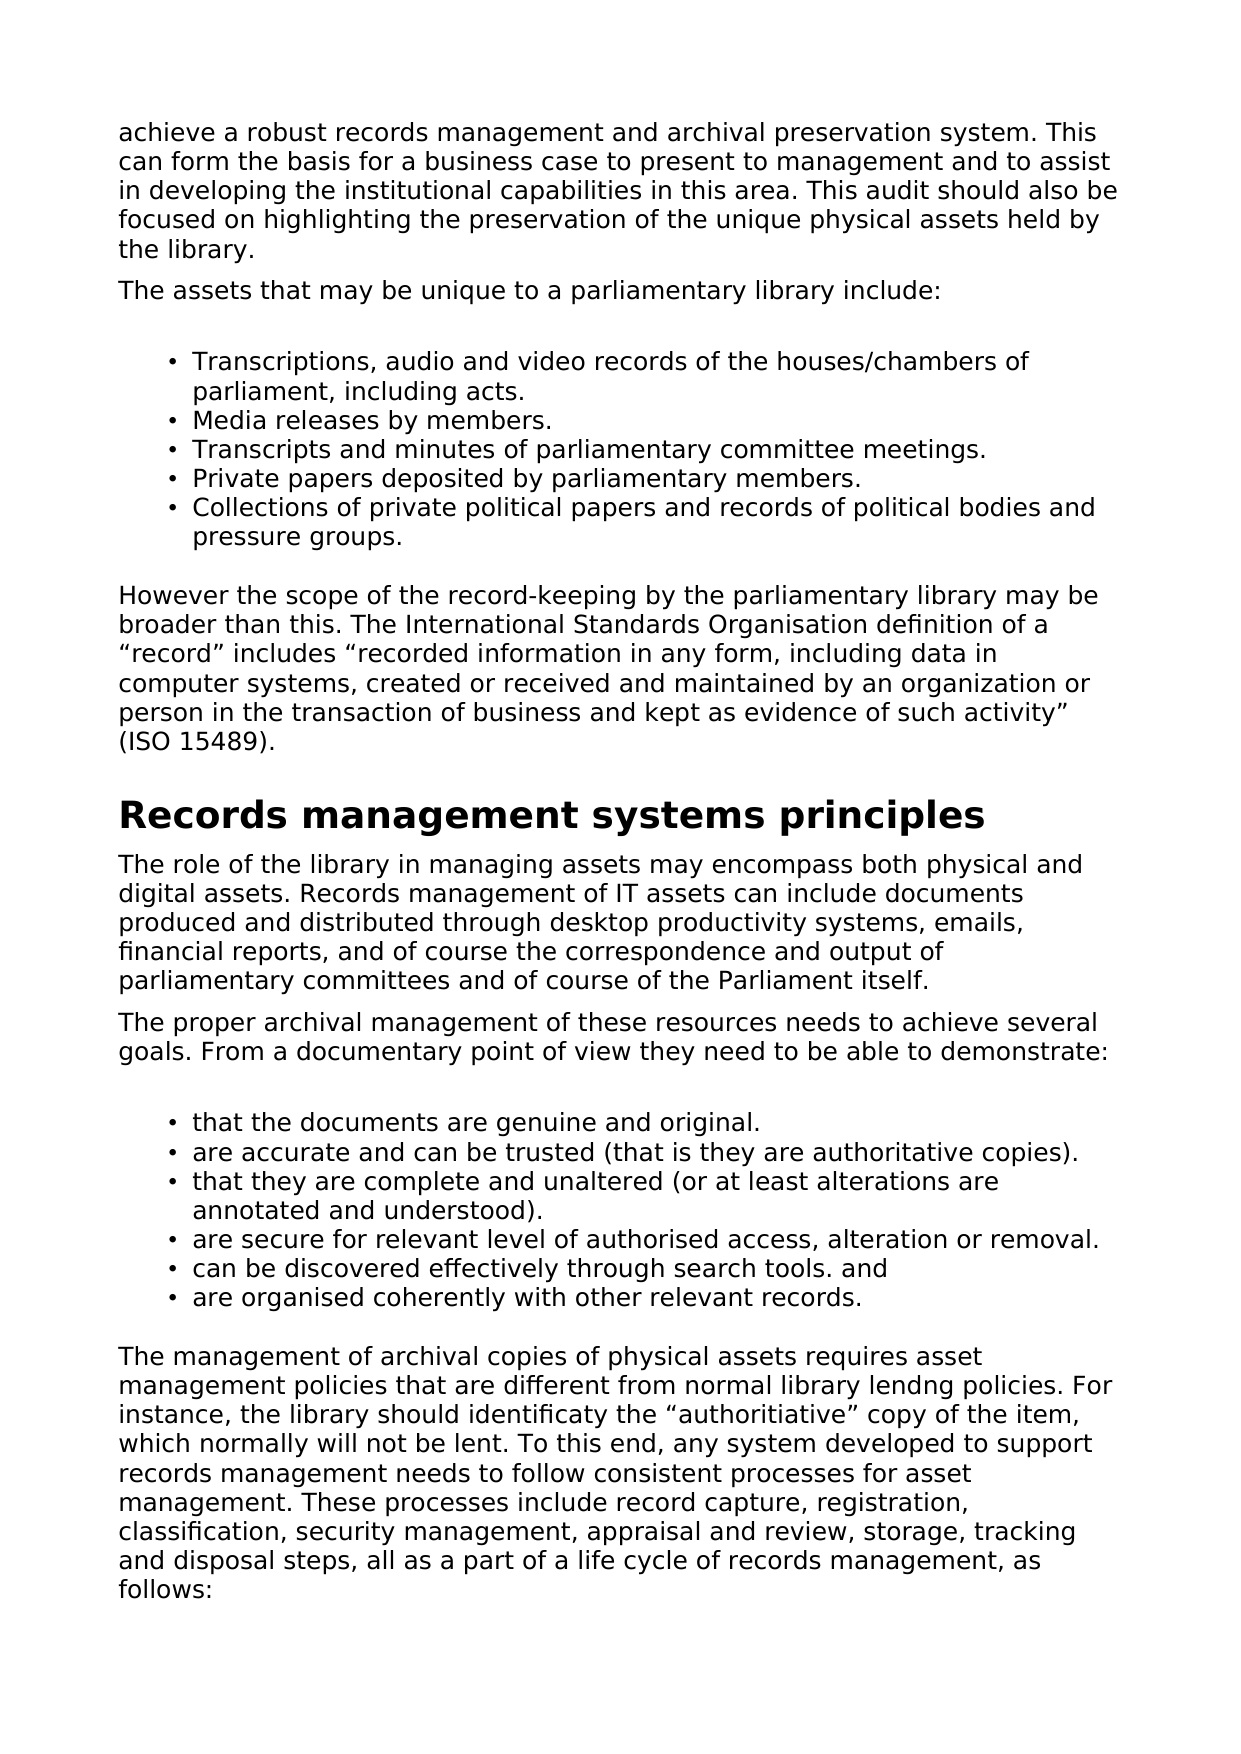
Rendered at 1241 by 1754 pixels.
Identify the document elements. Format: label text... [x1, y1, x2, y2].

list Media releases by members. [177, 406, 1122, 435]
text However the scope of the record-keeping by the parliamentary library may be broader than this. The International Standards Organisation definition of a “record” includes “recorded information in any form, including data in computer systems, created or received and maintained by an organization or person in the transaction of business and kept as evidence of such activity” (ISO 15489). [118, 581, 1122, 756]
list Transcripts and minutes of parliamentary committee meetings. [177, 435, 1122, 464]
text The role of the library in managing assets may encompass both physical and digital assets. Records management of IT assets can include documents produced and distributed through desktop productivity systems, emails, financial reports, and of course the correspondence and output of parliamentary committees and of course of the Parliament itself. [118, 850, 1122, 996]
list can be discovered effectively through search tools. and [177, 1254, 1122, 1283]
list Transcriptions, audio and video records of the houses/chambers of parliament, including acts. [177, 348, 1122, 406]
list Collections of private political papers and records of political bodies and pressure groups. [177, 493, 1122, 552]
list are accurate and can be trusted (that is they are authoritative copies). [177, 1138, 1122, 1167]
list that they are complete and unaltered (or at least alterations are annotated and understood). [177, 1167, 1122, 1225]
subtitle Records management systems principles [118, 794, 1122, 837]
text achieve a robust records management and archival preservation system. This can form the basis for a business case to present to management and to assist in developing the institutional capabilities in this area. This audit should also be focused on highlighting the preservation of the unique physical assets held by the library. [118, 118, 1122, 264]
list are organised coherently with other relevant records. [177, 1283, 1122, 1313]
list that the documents are genuine and original. [177, 1108, 1122, 1138]
list are secure for relevant level of authorised access, alteration or removal. [177, 1225, 1122, 1254]
list Private papers deposited by parliamentary members. [177, 464, 1122, 493]
text The assets that may be unique to a parliamentary library include: [118, 276, 1122, 306]
text The management of archival copies of physical assets requires asset management policies that are different from normal library lendng policies. For instance, the library should identificaty the “authoritiative” copy of the item, which normally will not be lent. To this end, any system developed to support records management needs to follow consistent processes for asset management. These processes include record capture, registration, classification, security management, appraisal and review, storage, tracking and disposal steps, all as a part of a life cycle of records management, as follows: [118, 1342, 1122, 1605]
text The proper archival management of these resources needs to achieve several goals. From a documentary point of view they need to be able to demonstrate: [118, 1008, 1122, 1067]
